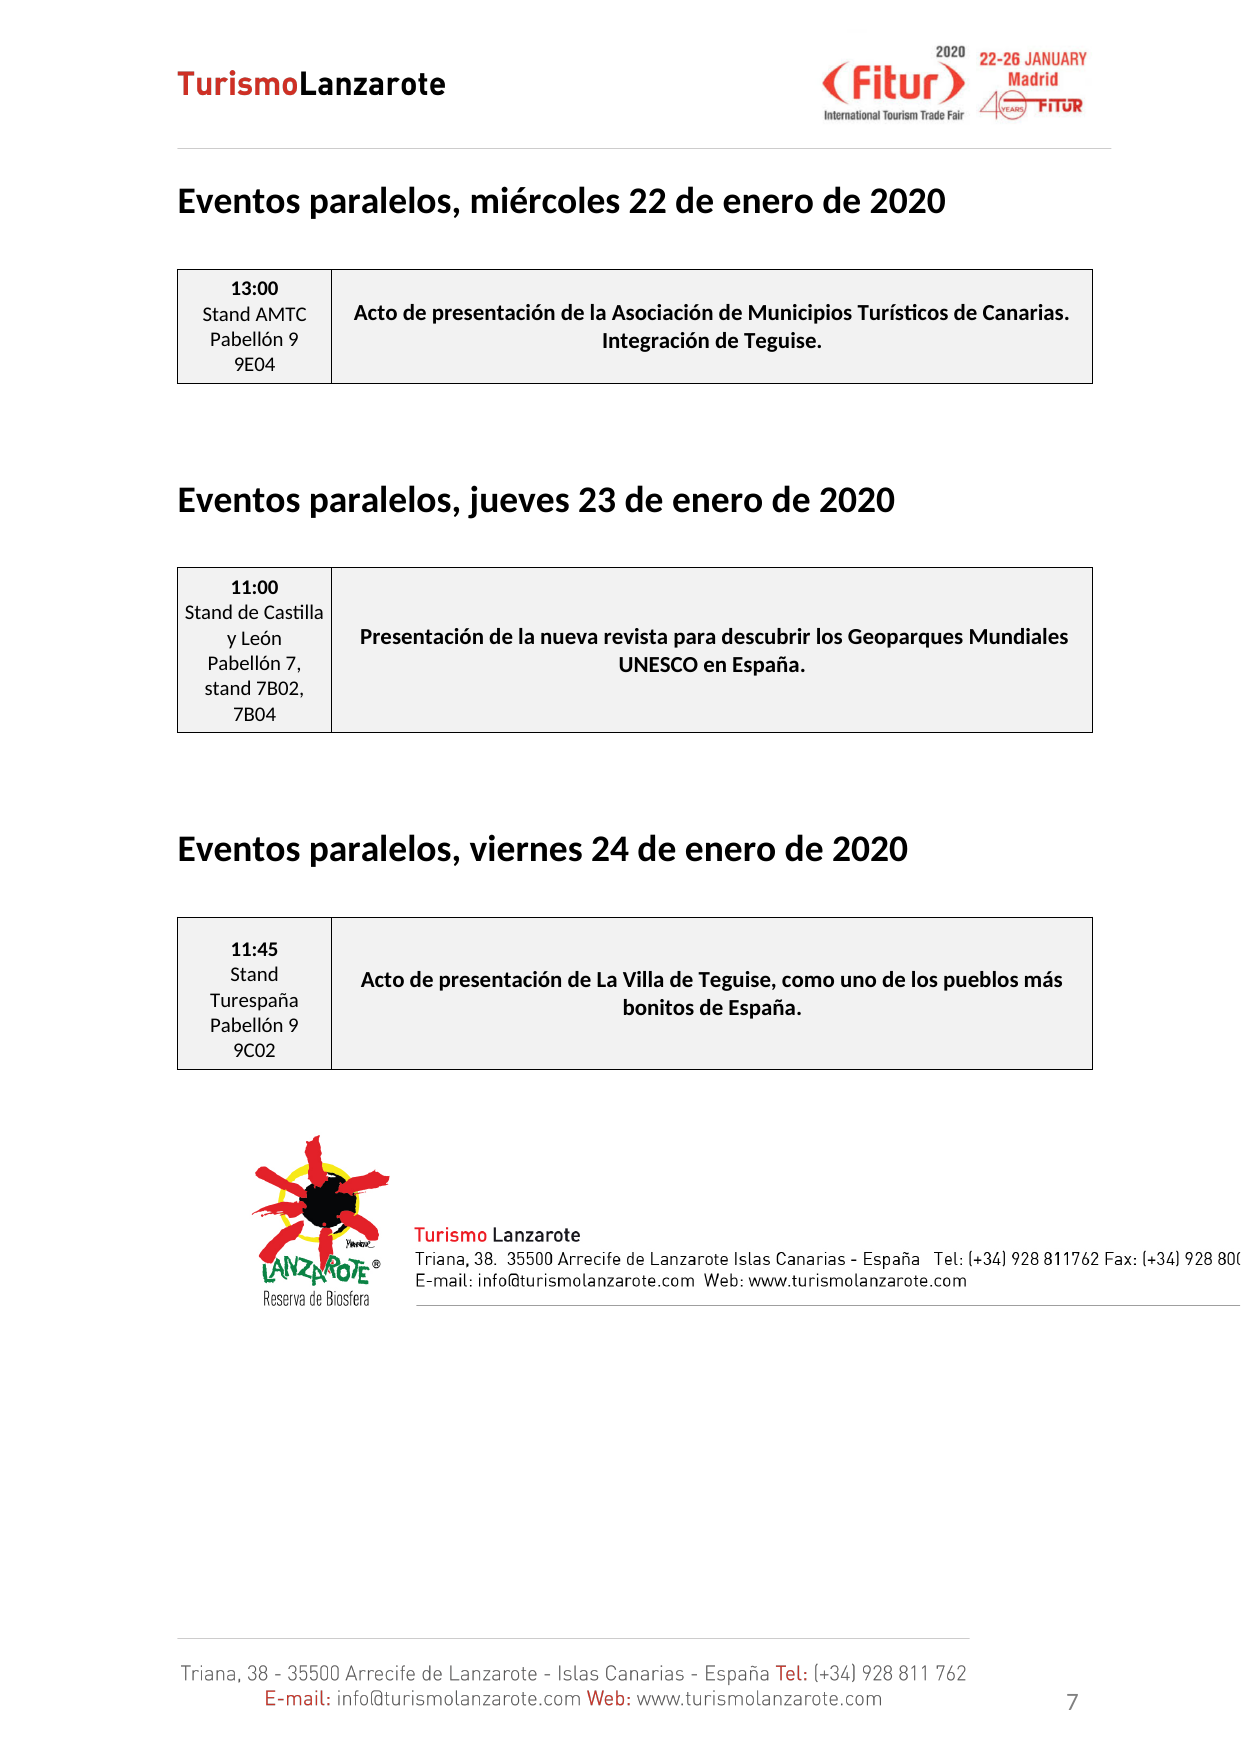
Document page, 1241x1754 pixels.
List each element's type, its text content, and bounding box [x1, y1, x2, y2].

table_header 11:45 Stand Turespaña Pabellón 9 9C02 [178, 918, 331, 1069]
text Eventos paralelos, viernes 24 de enero de 2020 [177, 825, 1093, 871]
table_header 13:00 Stand AMTC Pabellón 9 9E04 [178, 270, 331, 383]
table_header Acto de presentación de la Asociación de Municipios Turísticos de Canarias. Integración de Teguise. [332, 270, 1092, 383]
text Eventos paralelos, jueves 23 de enero de 2020 [177, 476, 1093, 521]
text Eventos paralelos, miércoles 22 de enero de 2020 [177, 177, 1093, 223]
picture [180, 1115, 1241, 1333]
picture [177, 29, 1112, 149]
table_header 11:00 Stand de Castilla y León Pabellón 7, stand 7B02, 7B04 [178, 568, 331, 732]
table_header Acto de presentación de La Villa de Teguise, como uno de los pueblos más bonitos de España. [332, 918, 1092, 1069]
table_header Presentación de la nueva revista para descubrir los Geoparques Mundiales UNESCO en España. [332, 568, 1092, 732]
picture [177, 1638, 970, 1710]
